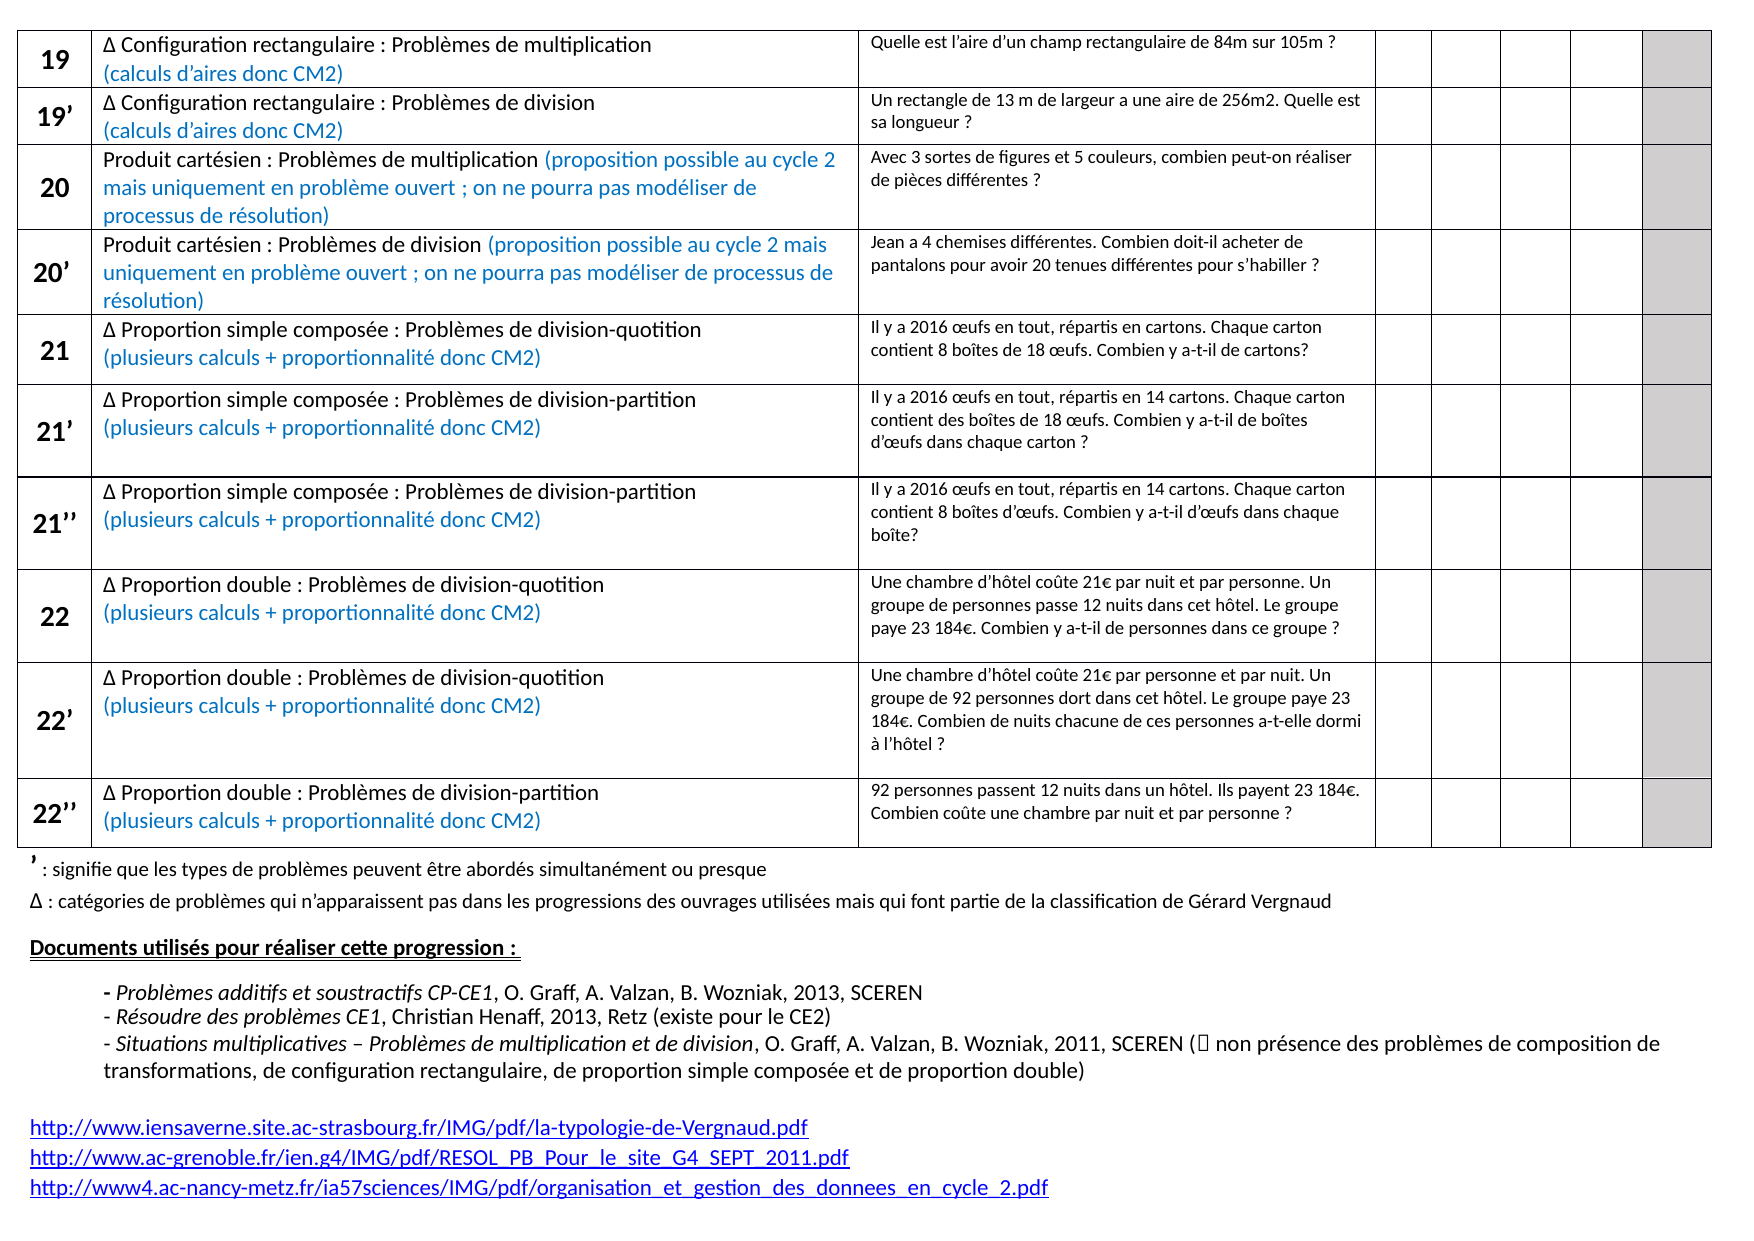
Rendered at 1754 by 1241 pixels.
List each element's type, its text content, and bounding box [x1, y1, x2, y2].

table_cell 21’ [18, 385, 91, 476]
table_cell 20 [18, 145, 91, 229]
table_cell Δ Proportion double : Problèmes de division-quotition (plusieurs calculs + proportionnalité donc CM2) [92, 570, 858, 662]
table_cell Un rectangle de 13 m de largeur a une aire de 256m2. Quelle est sa longueur ? [859, 88, 1375, 144]
table_header [1501, 31, 1570, 87]
table_cell 20’ [18, 230, 91, 314]
table_cell [1571, 88, 1642, 144]
table_cell [1571, 570, 1642, 662]
table_cell [1501, 478, 1570, 569]
table_cell 92 personnes passent 12 nuits dans un hôtel. Ils payent 23 184€. Combien coûte une chambre par nuit et par personne ? [859, 779, 1375, 847]
table_cell [1501, 779, 1570, 847]
table_cell Jean a 4 chemises différentes. Combien doit-il acheter de pantalons pour avoir 20 tenues différentes pour s’habiller ? [859, 230, 1375, 314]
table_cell [1376, 478, 1431, 569]
table_cell [1376, 145, 1431, 229]
table_header [1376, 31, 1431, 87]
table_cell [1643, 145, 1711, 229]
table_cell Δ Proportion simple composée : Problèmes de division-partition (plusieurs calculs + proportionnalité donc CM2) [92, 478, 858, 569]
table_cell [1501, 315, 1570, 384]
table_cell [1376, 779, 1431, 847]
table_cell [1432, 145, 1500, 229]
table_cell [1432, 88, 1500, 144]
table_cell 19’ [18, 88, 91, 144]
table_cell [1501, 570, 1570, 662]
table_cell Δ Proportion simple composée : Problèmes de division-quotition (plusieurs calculs + proportionnalité donc CM2) [92, 315, 858, 384]
table_cell [1501, 385, 1570, 476]
table_cell Δ Configuration rectangulaire : Problèmes de division (calculs d’aires donc CM2) [92, 88, 858, 144]
table_cell [1376, 230, 1431, 314]
table_cell 22’’ [18, 779, 91, 847]
table_cell 21 [18, 315, 91, 384]
table_cell [1571, 478, 1642, 569]
table_cell Δ Proportion double : Problèmes de division-partition (plusieurs calculs + proportionnalité donc CM2) [92, 779, 858, 847]
table_header [1643, 31, 1711, 87]
table_cell Il y a 2016 œufs en tout, répartis en 14 cartons. Chaque carton contient 8 boîtes d’œufs. Combien y a-t-il d’œufs dans chaque boîte? [859, 478, 1375, 569]
text Documents utilisés pour réaliser cette progression : [29, 933, 1724, 961]
table_cell [1376, 663, 1431, 777]
table_cell 21’’ [18, 478, 91, 569]
table_header [1571, 31, 1642, 87]
table_cell [1376, 570, 1431, 662]
table_cell [1432, 230, 1500, 314]
table_cell [1432, 570, 1500, 662]
table_cell [1501, 663, 1570, 777]
table_cell [1501, 145, 1570, 229]
table_header 19 [18, 31, 91, 87]
table_cell [1571, 663, 1642, 777]
table_cell Il y a 2016 œufs en tout, répartis en cartons. Chaque carton contient 8 boîtes de 18 œufs. Combien y a-t-il de cartons? [859, 315, 1375, 384]
text http://www.iensaverne.site.ac-strasbourg.fr/IMG/pdf/la-typologie-de-Vergnaud.pdf [29, 1113, 1724, 1142]
text http://www.ac-grenoble.fr/ien.g4/IMG/pdf/RESOL_PB_Pour_le_site_G4_SEPT_2011.pdf [29, 1143, 1724, 1171]
table_cell [1643, 230, 1711, 314]
text http://www4.ac-nancy-metz.fr/ia57sciences/IMG/pdf/organisation_et_gestion_des_donnees_en_cycle_2.pdf [29, 1173, 1724, 1201]
table_header Quelle est l’aire d’un champ rectangulaire de 84m sur 105m ? [859, 31, 1375, 87]
table_cell Avec 3 sortes de figures et 5 couleurs, combien peut-on réaliser de pièces différentes ? [859, 145, 1375, 229]
table_cell Une chambre d’hôtel coûte 21€ par nuit et par personne. Un groupe de personnes passe 12 nuits dans cet hôtel. Le groupe paye 23 184€. Combien y a-t-il de personnes dans ce groupe ? [859, 570, 1375, 662]
text ’ : signifie que les types de problèmes peuvent être abordés simultanément ou presque Δ : catégories de problèmes qui n’apparaissent pas dans les progressions des ouvrages utilisées mais qui font partie de la classification de Gérard Vergnaud [29, 848, 1724, 914]
text - Problèmes additifs et soustractifs CP-CE1, O. Graff, A. Valzan, B. Wozniak, 2013, SCEREN - Résoudre des problèmes CE1, Christian Henaff, 2013, Retz (existe pour le CE2) - Situations multiplicatives – Problèmes de multiplication et de division, O. Graff, A. Valzan, B. Wozniak, 2011, SCEREN ( non présence des problèmes de composition de transformations, de configuration rectangulaire, de proportion simple composée et de proportion double) [103, 980, 1724, 1084]
table_cell Produit cartésien : Problèmes de division (proposition possible au cycle 2 mais uniquement en problème ouvert ; on ne pourra pas modéliser de processus de résolution) [92, 230, 858, 314]
table_cell Produit cartésien : Problèmes de multiplication (proposition possible au cycle 2 mais uniquement en problème ouvert ; on ne pourra pas modéliser de processus de résolution) [92, 145, 858, 229]
table_cell [1376, 385, 1431, 476]
table_cell [1643, 88, 1711, 144]
table_cell [1643, 779, 1711, 847]
table_cell [1571, 145, 1642, 229]
table_cell 22 [18, 570, 91, 662]
table_cell Δ Proportion double : Problèmes de division-quotition (plusieurs calculs + proportionnalité donc CM2) [92, 663, 858, 777]
table_cell 22’ [18, 663, 91, 777]
table_cell [1643, 385, 1711, 476]
table_cell [1571, 315, 1642, 384]
table_cell [1643, 478, 1711, 569]
table_header Δ Configuration rectangulaire : Problèmes de multiplication (calculs d’aires donc CM2) [92, 31, 858, 87]
table_cell [1376, 315, 1431, 384]
table_cell Il y a 2016 œufs en tout, répartis en 14 cartons. Chaque carton contient des boîtes de 18 œufs. Combien y a-t-il de boîtes d’œufs dans chaque carton ? [859, 385, 1375, 476]
table_cell [1432, 663, 1500, 777]
table_cell [1432, 478, 1500, 569]
table_cell [1432, 779, 1500, 847]
table_cell [1643, 570, 1711, 662]
table_cell [1643, 315, 1711, 384]
table_cell Une chambre d’hôtel coûte 21€ par personne et par nuit. Un groupe de 92 personnes dort dans cet hôtel. Le groupe paye 23 184€. Combien de nuits chacune de ces personnes a-t-elle dormi à l’hôtel ? [859, 663, 1375, 777]
table_cell [1501, 230, 1570, 314]
table_cell [1432, 385, 1500, 476]
table_cell [1571, 385, 1642, 476]
table_cell [1571, 779, 1642, 847]
table_cell [1376, 88, 1431, 144]
table_cell [1643, 663, 1711, 777]
table_cell [1571, 230, 1642, 314]
table_cell Δ Proportion simple composée : Problèmes de division-partition (plusieurs calculs + proportionnalité donc CM2) [92, 385, 858, 476]
table_header [1432, 31, 1500, 87]
table_cell [1432, 315, 1500, 384]
table_cell [1501, 88, 1570, 144]
